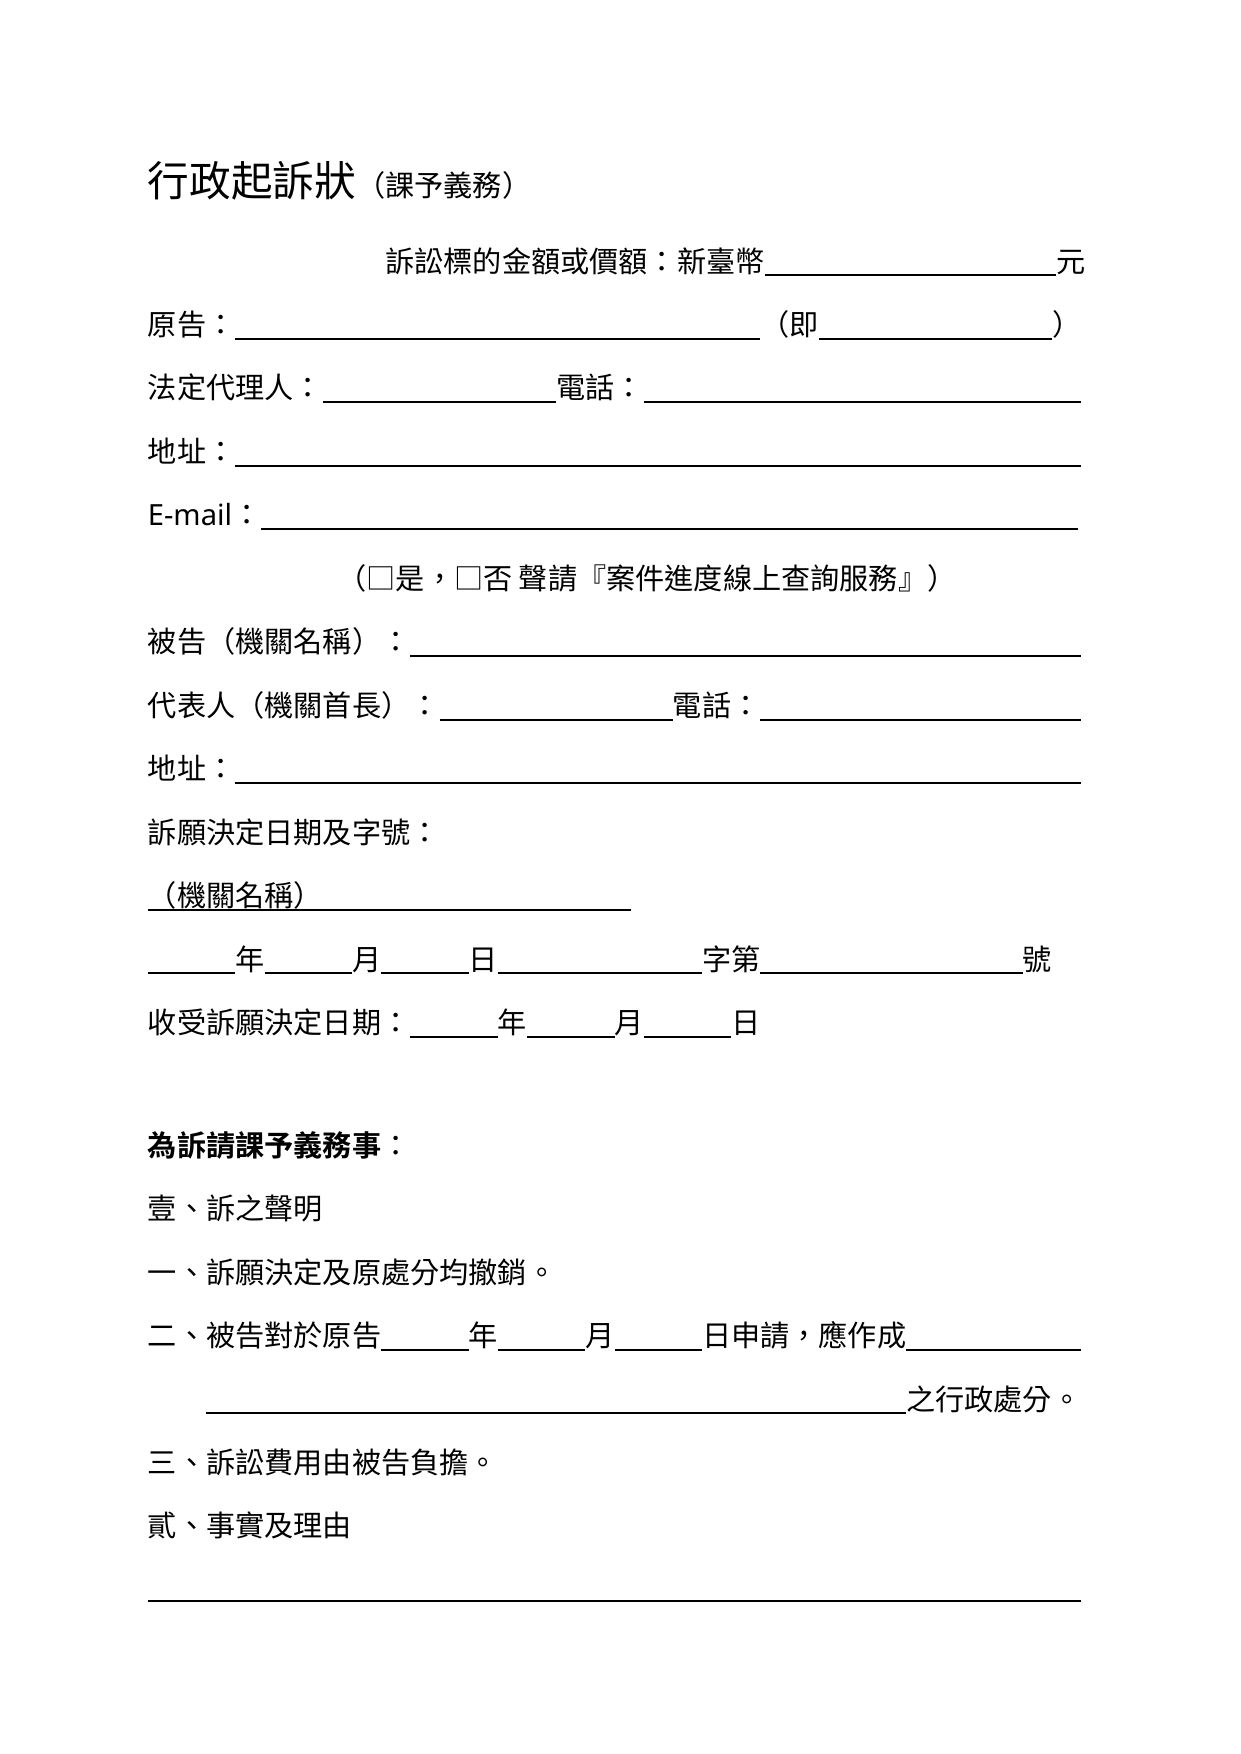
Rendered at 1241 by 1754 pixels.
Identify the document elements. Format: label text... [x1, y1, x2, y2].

text 訴願決定日期及字號： [148, 809, 1092, 851]
text 三、訴訟費用由被告負擔。 [148, 1439, 1092, 1482]
text 原告： （即 ） [148, 302, 1092, 344]
text 貳、事實及理由 [148, 1503, 1092, 1545]
text 地址： [148, 746, 1092, 788]
text 被告（機關名稱）： 代表人（機關首長）： 電話： [148, 619, 1092, 724]
text 行政起訴狀（課予義務） [148, 148, 1092, 208]
text 法定代理人： 電話： [148, 365, 1092, 407]
text 地址： [148, 428, 1092, 471]
text 收受訴願決定日期： 年 月 日 [148, 999, 1092, 1042]
text （機關名稱） [148, 873, 1092, 915]
text 訴訟標的金額或價額：新臺幣 元 [385, 238, 1092, 280]
text 之行政處分。 [148, 1376, 1092, 1418]
text 年 月 日 字第 號 [148, 936, 1092, 978]
text E-mail： [148, 492, 1092, 534]
text 為訴請課予義務事： [148, 1122, 1092, 1165]
text 壹、訴之聲明 [148, 1186, 1092, 1228]
text 一、訴願決定及原處分均撤銷。 [148, 1249, 1092, 1292]
text 二、被告對於原告 年 月 日申請，應作成 [148, 1313, 1092, 1355]
text （□是，□否 聲請『案件進度線上查詢服務』） [148, 555, 1092, 598]
